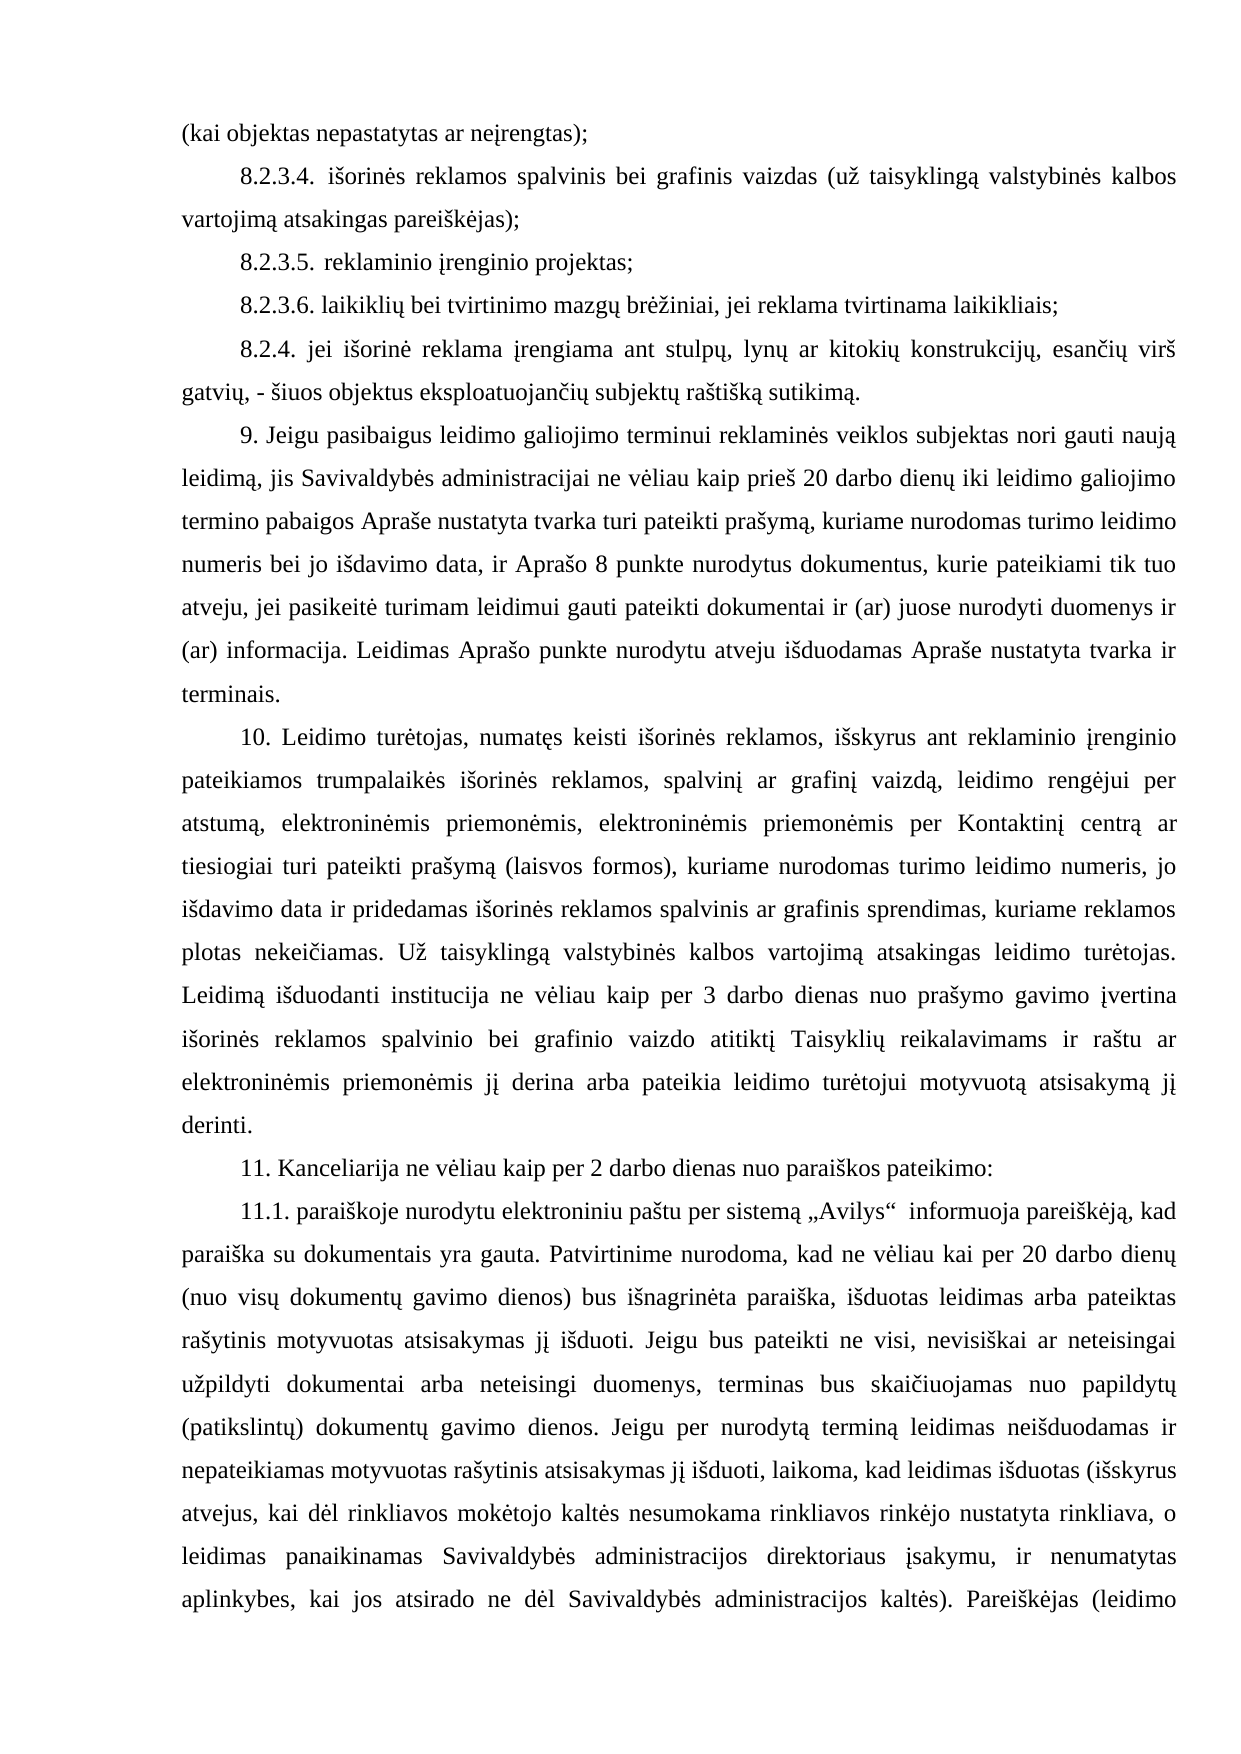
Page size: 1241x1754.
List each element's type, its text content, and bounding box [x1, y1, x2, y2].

text 8.2.3.4. išorinės reklamos spalvinis bei grafinis vaizdas (už taisyklingą valstybinės kalbos vartojimą atsakingas pareiškėjas); [181, 161, 1177, 233]
text 8.2.3.6. laikiklių bei tvirtinimo mazgų brėžiniai, jei reklama tvirtinama laikikliais; [181, 291, 1181, 319]
text 11.1. paraiškoje nurodytu elektroniniu paštu per sistemą „Avilys“ informuoja pareiškėją, kad paraiška su dokumentais yra gauta. Patvirtinime nurodoma, kad ne vėliau kai per 20 darbo dienų (nuo visų dokumentų gavimo dienos) bus išnagrinėta paraiška, išduotas leidimas arba pateiktas rašytinis motyvuotas atsisakymas jį išduoti. Jeigu bus pateikti ne visi, nevisiškai ar neteisingai užpildyti dokumentai arba neteisingi duomenys, terminas bus skaičiuojamas nuo papildytų (patikslintų) dokumentų gavimo dienos. Jeigu per nurodytą terminą leidimas neišduodamas ir nepateikiamas motyvuotas rašytinis atsisakymas jį išduoti, laikoma, kad leidimas išduotas (išskyrus atvejus, kai dėl rinkliavos mokėtojo kaltės nesumokama rinkliavos rinkėjo nustatyta rinkliava, o leidimas panaikinamas Savivaldybės administracijos direktoriaus įsakymu, ir nenumatytas aplinkybes, kai jos atsirado ne dėl Savivaldybės administracijos kaltės). Pareiškėjas (leidimo [181, 1196, 1177, 1613]
text 8.2.4. jei išorinė reklama įrengiama ant stulpų, lynų ar kitokių konstrukcijų, esančių virš gatvių, - šiuos objektus eksploatuojančių subjektų raštišką sutikimą. [181, 334, 1177, 406]
text (kai objektas nepastatytas ar neįrengtas); [181, 118, 1177, 147]
text 9. Jeigu pasibaigus leidimo galiojimo terminui reklaminės veiklos subjektas nori gauti naują leidimą, jis Savivaldybės administracijai ne vėliau kaip prieš 20 darbo dienų iki leidimo galiojimo termino pabaigos Apraše nustatyta tvarka turi pateikti prašymą, kuriame nurodomas turimo leidimo numeris bei jo išdavimo data, ir Aprašo 8 punkte nurodytus dokumentus, kurie pateikiami tik tuo atveju, jei pasikeitė turimam leidimui gauti pateikti dokumentai ir (ar) juose nurodyti duomenys ir (ar) informacija. Leidimas Aprašo punkte nurodytu atveju išduodamas Apraše nustatyta tvarka ir terminais. [181, 420, 1177, 707]
text 8.2.3.5. reklaminio įrenginio projektas; [181, 247, 1181, 276]
text 11. Kanceliarija ne vėliau kaip per 2 darbo dienas nuo paraiškos pateikimo: [181, 1153, 1181, 1182]
text 10. Leidimo turėtojas, numatęs keisti išorinės reklamos, išskyrus ant reklaminio įrenginio pateikiamos trumpalaikės išorinės reklamos, spalvinį ar grafinį vaizdą, leidimo rengėjui per atstumą, elektroninėmis priemonėmis, elektroninėmis priemonėmis per Kontaktinį centrą ar tiesiogiai turi pateikti prašymą (laisvos formos), kuriame nurodomas turimo leidimo numeris, jo išdavimo data ir pridedamas išorinės reklamos spalvinis ar grafinis sprendimas, kuriame reklamos plotas nekeičiamas. Už taisyklingą valstybinės kalbos vartojimą atsakingas leidimo turėtojas. Leidimą išduodanti institucija ne vėliau kaip per 3 darbo dienas nuo prašymo gavimo įvertina išorinės reklamos spalvinio bei grafinio vaizdo atitiktį Taisyklių reikalavimams ir raštu ar elektroninėmis priemonėmis jį derina arba pateikia leidimo turėtojui motyvuotą atsisakymą jį derinti. [181, 722, 1177, 1139]
